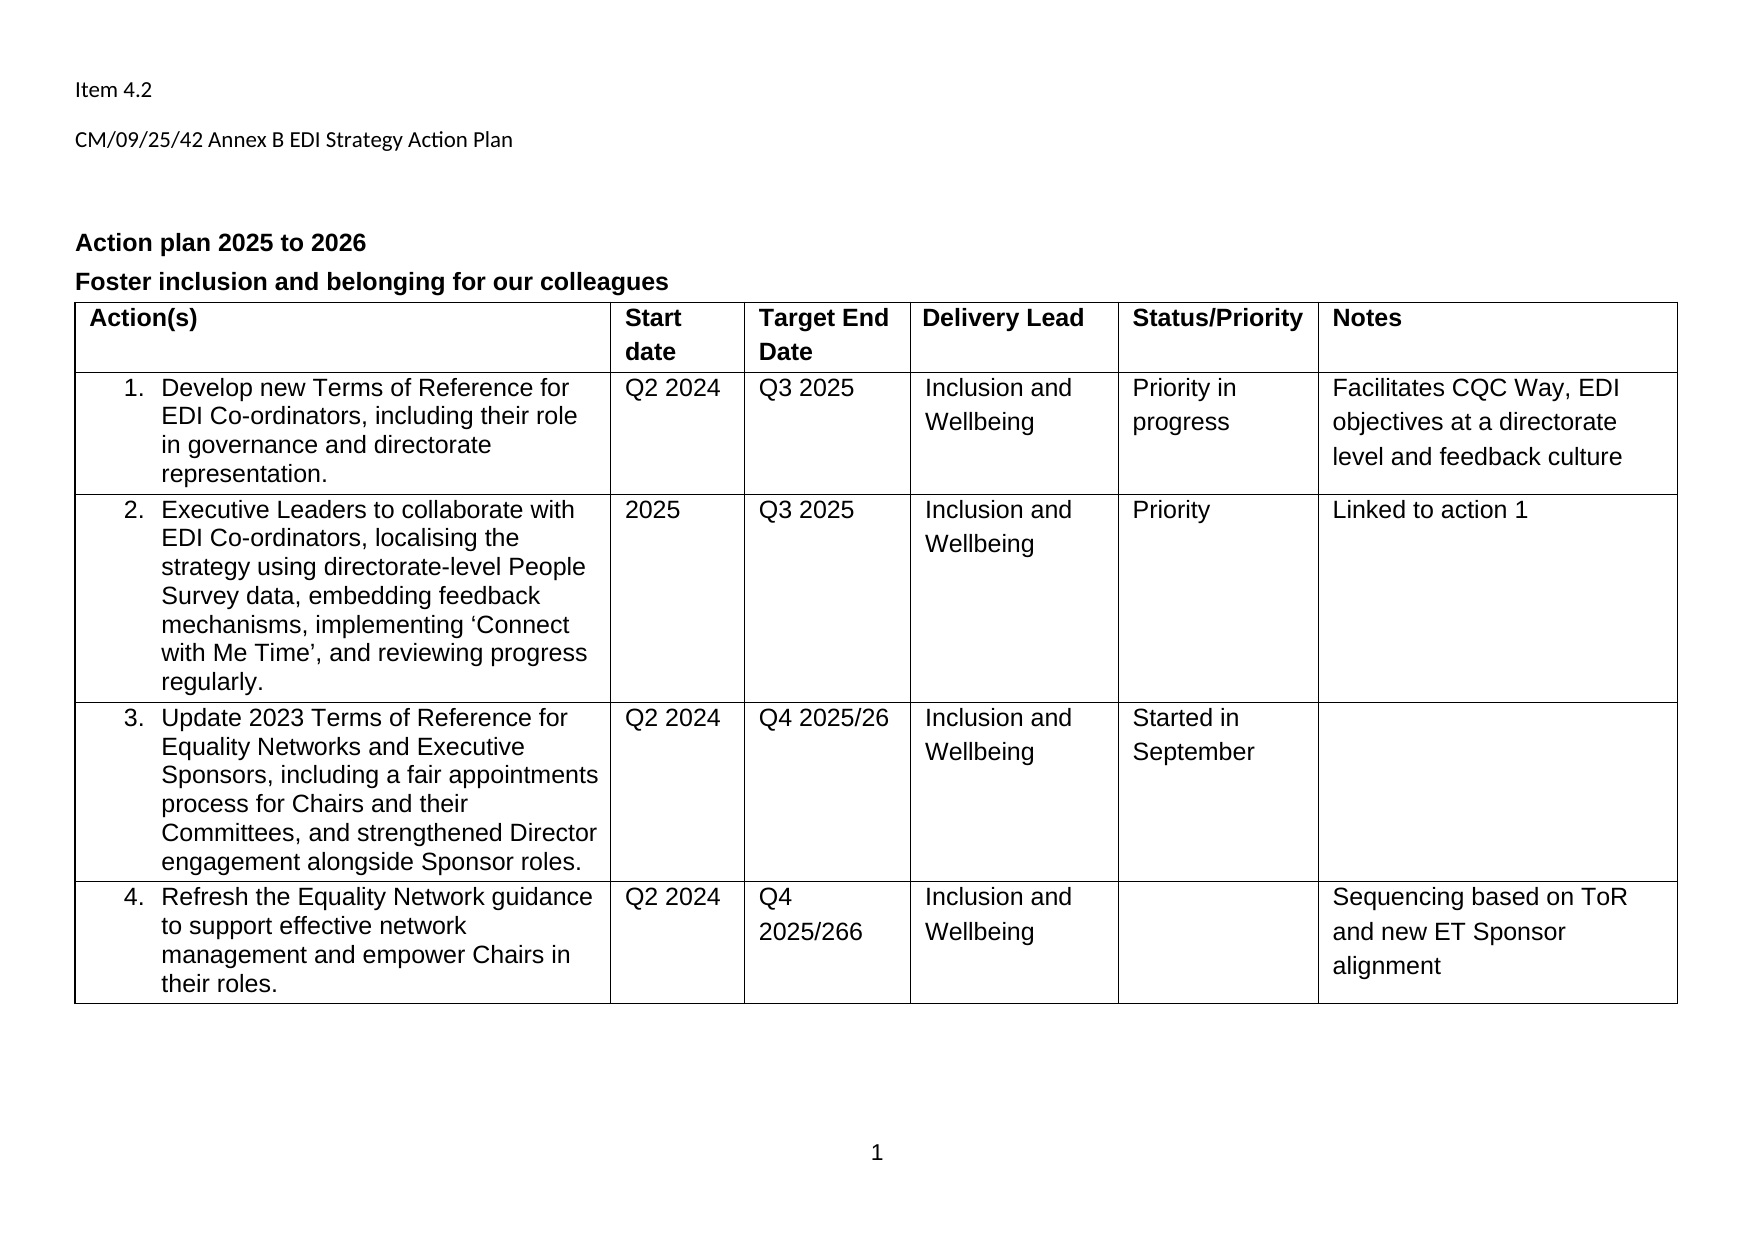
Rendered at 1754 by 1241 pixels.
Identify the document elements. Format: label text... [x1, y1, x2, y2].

table_cell 2025 [611, 495, 744, 702]
table_cell Executive Leaders to collaborate with EDI Co-ordinators, localising the strategy using directorate-level People Survey data, embedding feedback mechanisms, implementing ‘Connect with Me Time’, and reviewing progress regularly. [76, 495, 610, 702]
table_cell Priority [1119, 495, 1318, 702]
table_cell Q4 2025/26 [745, 703, 910, 881]
table_header Status/Priority [1119, 303, 1318, 372]
table_cell Q3 2025 [745, 373, 910, 493]
table_cell Develop new Terms of Reference for EDI Co-ordinators, including their role in governance and directorate representation. [76, 373, 610, 493]
table_cell Facilitates CQC Way, EDI objectives at a directorate level and feedback culture [1319, 373, 1677, 493]
subtitle Action plan 2025 to 2026 [75, 228, 1679, 257]
table_cell Priority in progress [1119, 373, 1318, 493]
table_cell Inclusion and Wellbeing [911, 495, 1118, 702]
table_cell Linked to action 1 [1319, 495, 1677, 702]
table_cell Sequencing based on ToR and new ET Sponsor alignment [1319, 882, 1677, 1003]
table_cell Inclusion and Wellbeing [911, 373, 1118, 493]
table_header Action(s) [76, 303, 610, 372]
table_header Target End Date [745, 303, 910, 372]
table_cell Q4 2025/266 [745, 882, 910, 1003]
table_header Start date [611, 303, 744, 372]
table_cell Q2 2024 [611, 703, 744, 881]
table_cell [1319, 703, 1677, 881]
table_cell Q2 2024 [611, 882, 744, 1003]
table_cell Inclusion and Wellbeing [911, 703, 1118, 881]
table_header Notes [1319, 303, 1677, 372]
table_cell Q3 2025 [745, 495, 910, 702]
table_cell Q2 2024 [611, 373, 744, 493]
table_header Delivery Lead [911, 303, 1118, 372]
table_cell [1119, 882, 1318, 1003]
table_cell Update 2023 Terms of Reference for Equality Networks and Executive Sponsors, including a fair appointments process for Chairs and their Committees, and strengthened Director engagement alongside Sponsor roles. [76, 703, 610, 881]
subtitle Foster inclusion and belonging for our colleagues [75, 267, 1679, 296]
table_cell Refresh the Equality Network guidance to support effective network management and empower Chairs in their roles. [76, 882, 610, 1003]
table_cell Started in September [1119, 703, 1318, 881]
table_cell Inclusion and Wellbeing [911, 882, 1118, 1003]
